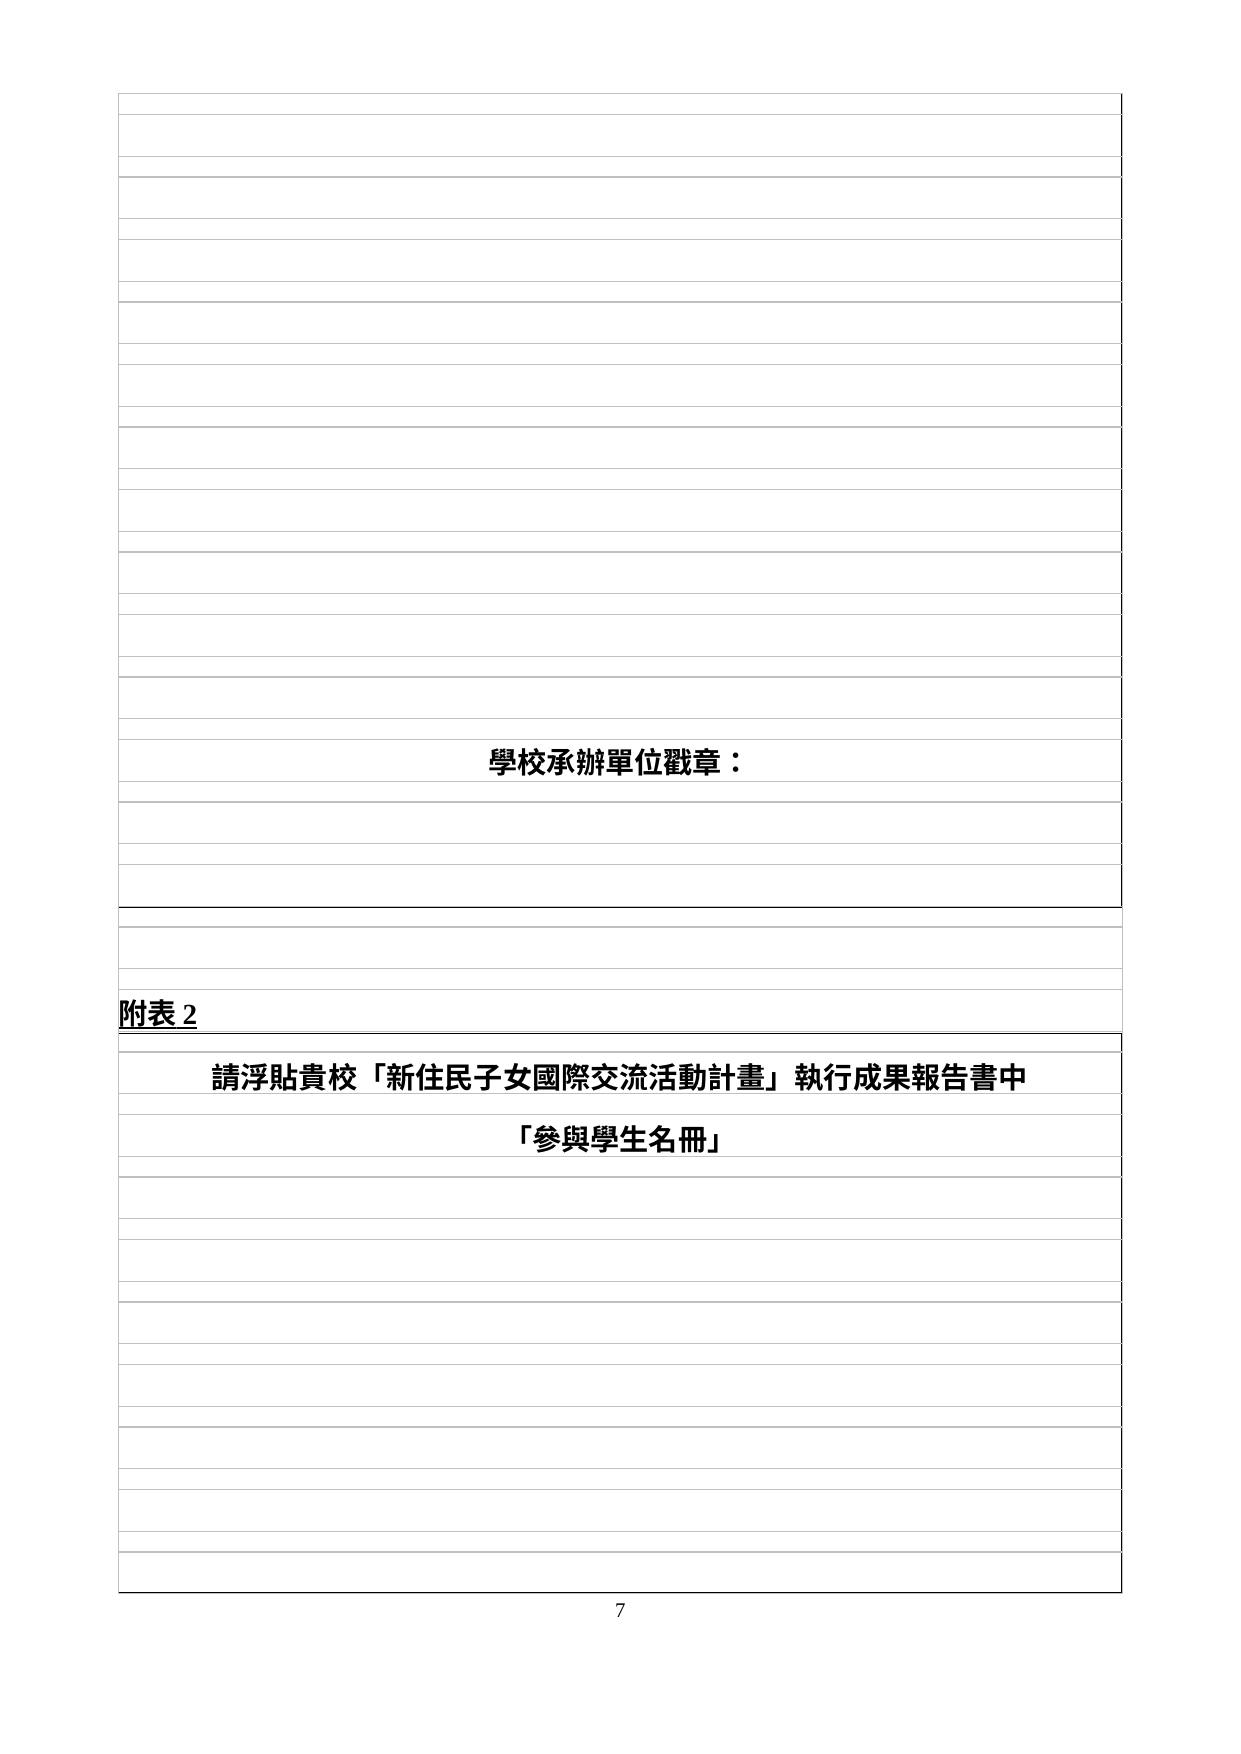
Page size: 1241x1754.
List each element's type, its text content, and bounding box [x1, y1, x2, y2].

table_header [119, 532, 1121, 551]
table_header [119, 1553, 1121, 1592]
table_header 學校承辦單位戳章： [119, 740, 1121, 781]
table_header [119, 469, 1121, 489]
table_header [119, 1282, 1121, 1301]
table_header [119, 1240, 1121, 1281]
table_header [119, 865, 1121, 906]
table_header [119, 803, 1121, 843]
table_header [119, 344, 1121, 364]
table_header [119, 1532, 1121, 1551]
table_header [119, 1469, 1121, 1489]
table_header [119, 844, 1121, 864]
text [119, 970, 1122, 989]
table_header [119, 219, 1121, 239]
table_header [119, 678, 1121, 718]
table_header [119, 428, 1121, 468]
table_header [119, 553, 1121, 593]
table_header [119, 1303, 1121, 1343]
text 附表2 [119, 990, 1122, 1031]
table_header [119, 94, 1121, 114]
table_header [119, 1157, 1121, 1176]
table_header [119, 1365, 1121, 1406]
table_header [119, 178, 1121, 218]
table_header [119, 719, 1121, 739]
table_header [119, 1034, 1121, 1051]
table_header [119, 157, 1121, 176]
table_header 請浮貼貴校「新住民子女國際交流活動計畫」執行成果報告書中 [119, 1053, 1121, 1093]
table_header [119, 1428, 1121, 1468]
table_header [119, 303, 1121, 343]
table_header [119, 1344, 1121, 1364]
table_header [119, 1490, 1121, 1531]
table_header [119, 1178, 1121, 1218]
table_header [119, 657, 1121, 676]
table_header 「參與學生名冊」 [119, 1115, 1121, 1156]
table_header [119, 240, 1121, 281]
table_header [119, 1407, 1121, 1426]
table_header [119, 365, 1121, 406]
table_header [119, 1094, 1121, 1114]
table_header [119, 594, 1121, 614]
table_header [119, 407, 1121, 426]
table_header [119, 490, 1121, 531]
table_header [119, 282, 1121, 301]
table_header [119, 615, 1121, 656]
table_header [119, 1219, 1121, 1239]
table_header [119, 115, 1121, 156]
table_header [119, 782, 1121, 801]
